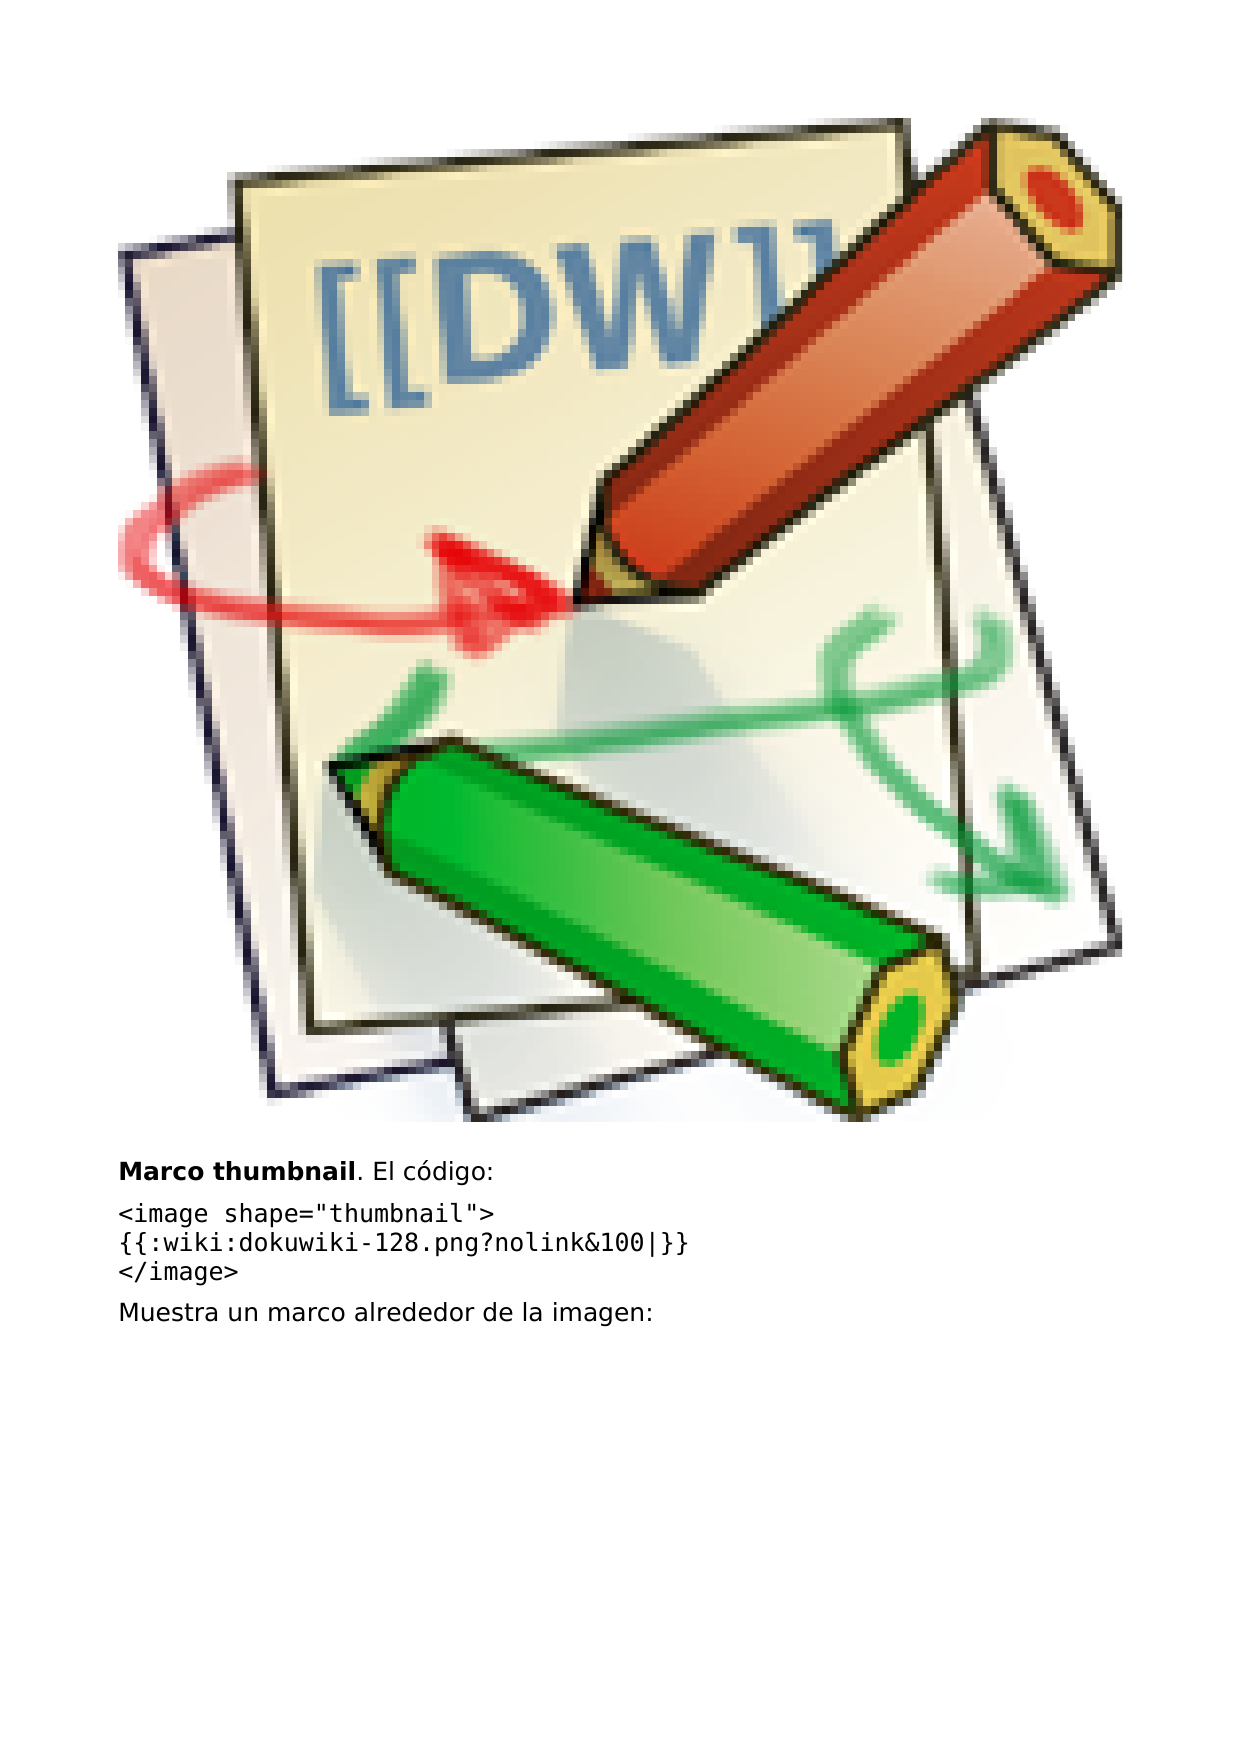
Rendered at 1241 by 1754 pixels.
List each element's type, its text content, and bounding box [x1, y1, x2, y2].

text Muestra un marco alrededor de la imagen: [118, 1298, 1122, 1327]
text Marco thumbnail. El código: [118, 1122, 1122, 1186]
text <image shape="thumbnail"> {{:wiki:dokuwiki-128.png?nolink&100|}} </image> [118, 1199, 1122, 1286]
picture [118, 118, 1123, 1122]
